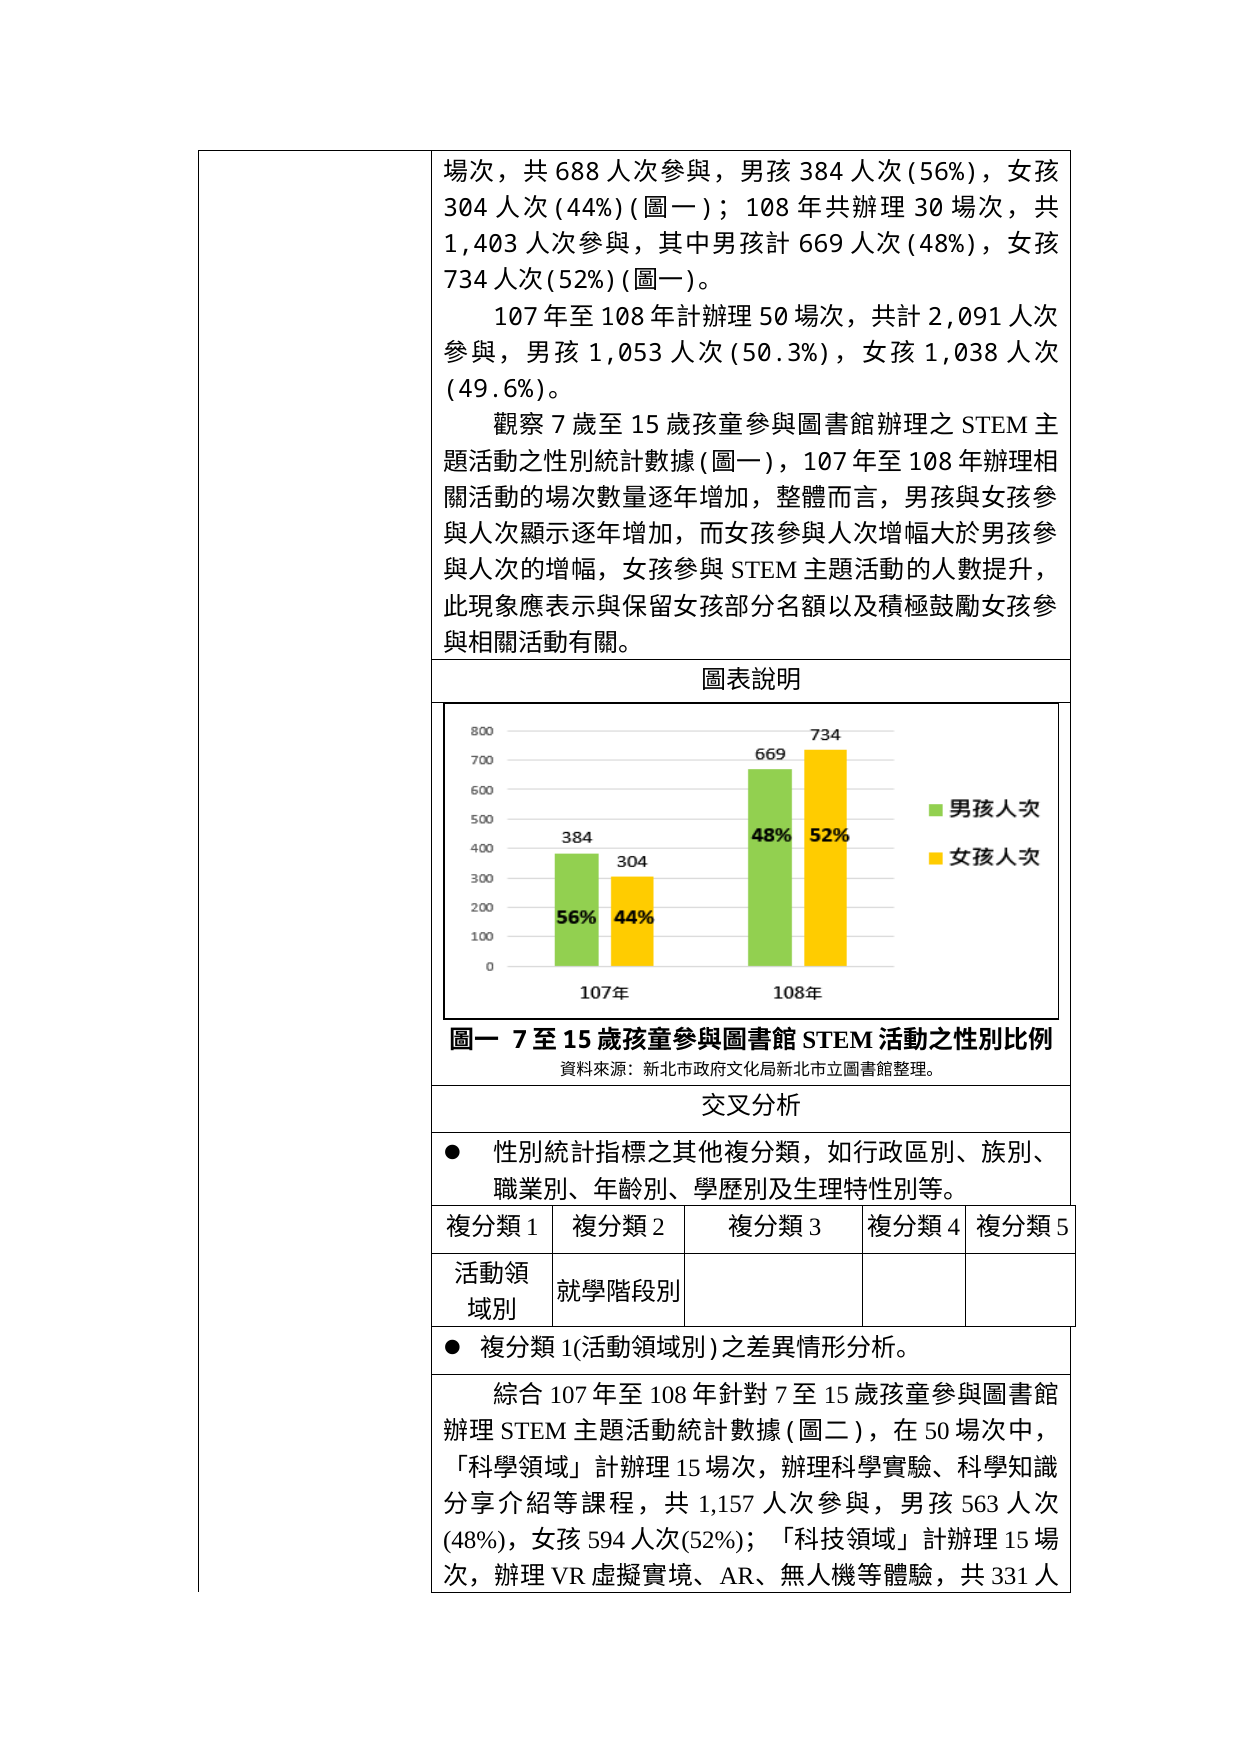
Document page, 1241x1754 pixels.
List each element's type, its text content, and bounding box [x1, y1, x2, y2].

table_cell 綜合107年至108年針對7至15歲孩童參與圖書館辦理STEM主題活動統計數據(圖二)，在50場次中，「科學領域」計辦理15場次，辦理科學實驗、科學知識分享介紹等課程，共1,157人次參與，男孩563人次(48%)，女孩594人次(52%)；「科技領域」計辦理15場次，辦理VR虛擬實境、AR、無人機等體驗，共331人 [432, 1375, 1070, 1592]
table_cell 圖表說明 [432, 660, 1070, 702]
table_cell 複分類1(活動領域別)之差異情形分析。 [432, 1327, 1070, 1373]
table_cell [863, 1254, 965, 1326]
table_cell 交叉分析 [432, 1086, 1070, 1132]
table_cell [966, 1254, 1075, 1326]
table_cell 圖一 7至15歲孩童參與圖書館STEM活動之性別比例 資料來源：新北市政府文化局新北市立圖書館整理。 [432, 703, 1070, 1084]
table_cell 場次，共688人次參與，男孩384人次(56%)，女孩304人次(44%)(圖一)；108年共辦理30場次，共1,403人次參與，其中男孩計669人次(48%)，女孩734人次(52%)(圖一)。 107年至108年計辦理50場次，共計2,091人次參與，男孩1,053人次(50.3%)，女孩1,038人次(49.6%)。 觀察7歲至15歲孩童參與圖書館辦理之STEM主題活動之性別統計數據(圖一)，107年至108年辦理相關活動的場次數量逐年增加，整體而言，男孩與女孩參與人次顯示逐年增加，而女孩參與人次增幅大於男孩參與人次的增幅，女孩參與STEM主題活動的人數提升，此現象應表示與保留女孩部分名額以及積極鼓勵女孩參與相關活動有關。 [432, 151, 1070, 658]
table_cell [685, 1254, 862, 1326]
table_cell 複分類2 [553, 1206, 684, 1253]
table_cell [199, 151, 431, 1592]
table_cell 複分類1 [432, 1206, 552, 1253]
table_cell 複分類4 [863, 1206, 965, 1253]
table_cell 複分類3 [685, 1206, 862, 1253]
table_cell 就學階段別 [553, 1254, 684, 1326]
table_cell 性別統計指標之其他複分類，如行政區別、族別、職業別、年齡別、學歷別及生理特性別等。 [432, 1133, 1070, 1205]
table_cell 活動領域別 [432, 1254, 552, 1326]
table_cell 複分類5 [966, 1206, 1075, 1253]
picture [445, 704, 1058, 1018]
